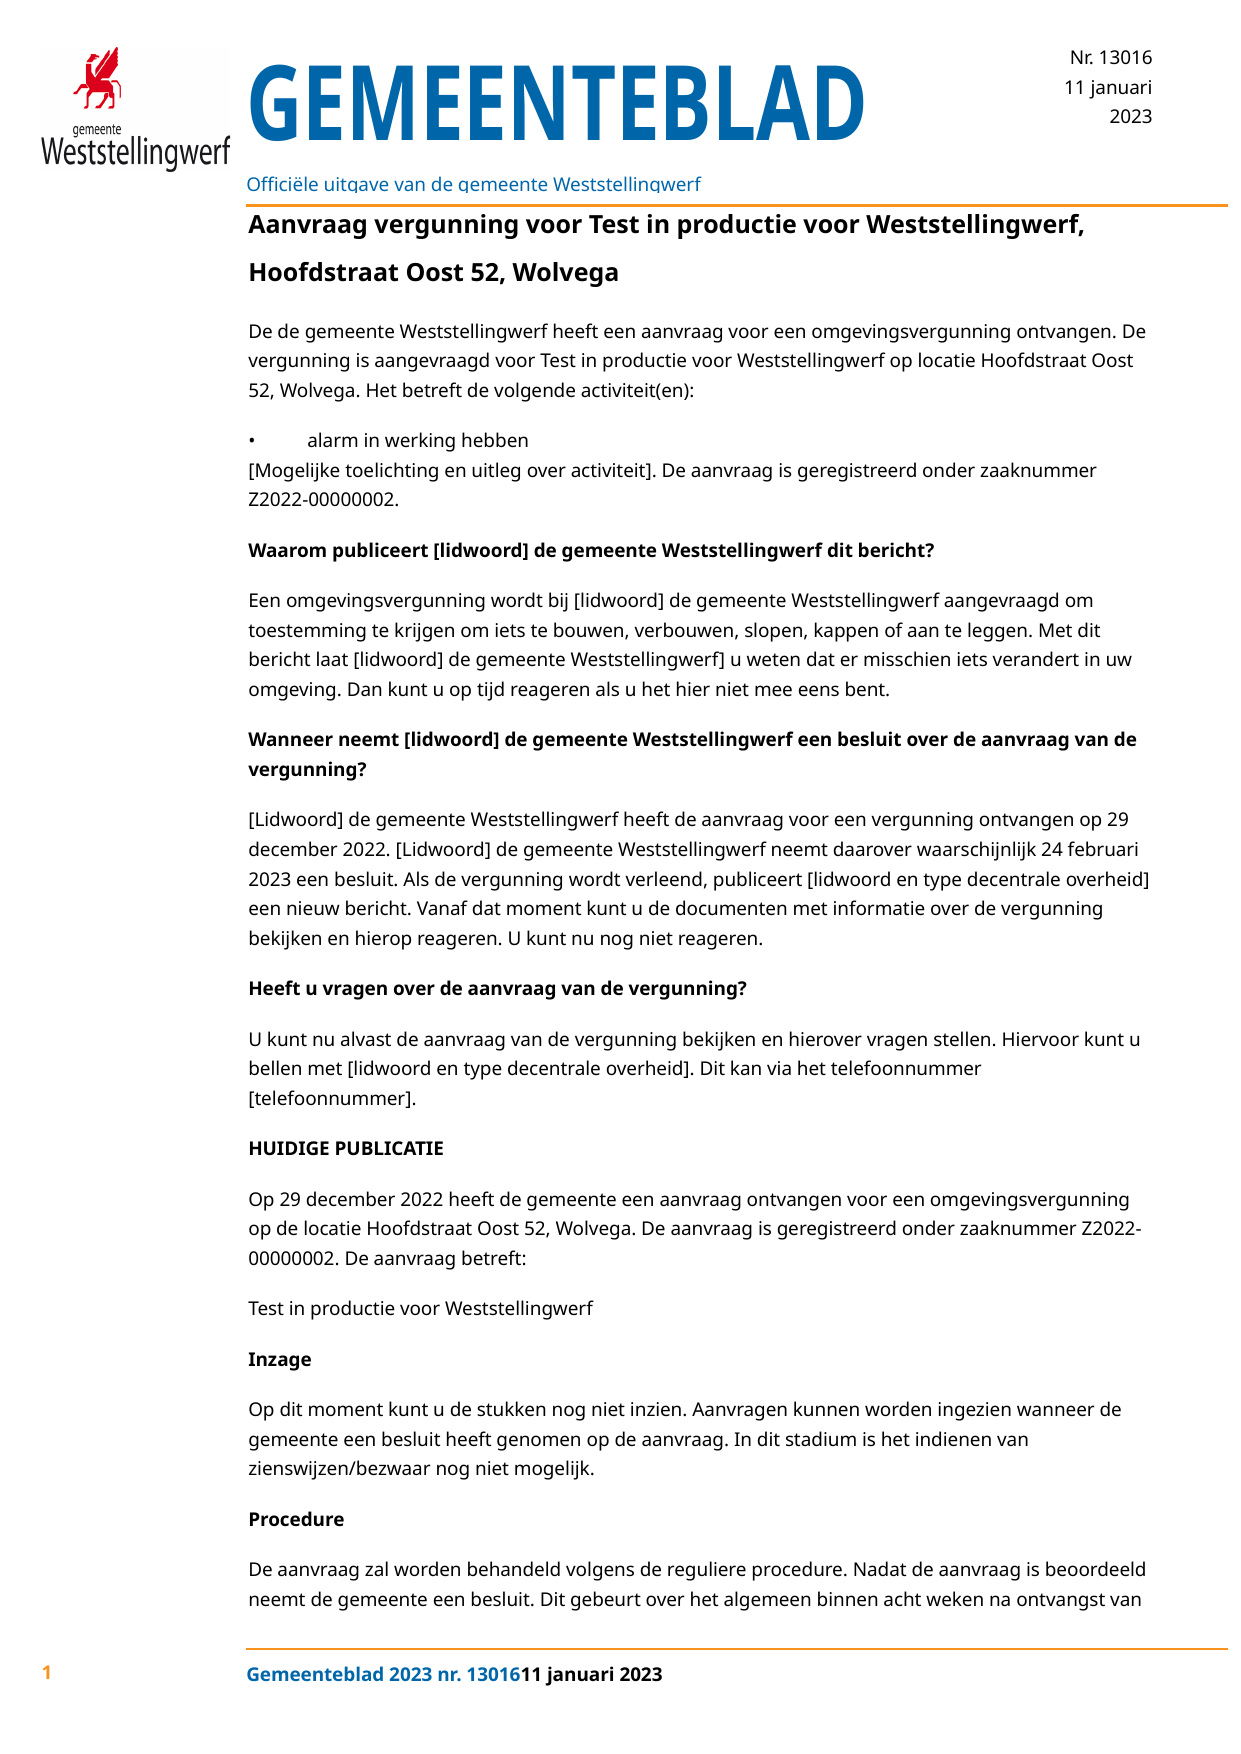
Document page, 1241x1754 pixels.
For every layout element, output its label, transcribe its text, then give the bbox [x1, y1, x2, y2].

picture [41, 47, 231, 172]
text U kunt nu alvast de aanvraag van de vergunning bekijken en hierover vragen stellen. Hiervoor kunt u bellen met [lidwoord en type decentrale overheid]. Dit kan via het telefoonnummer [telefoonnummer]. [248, 1026, 1152, 1111]
text Procedure [248, 1506, 1152, 1532]
text Aanvraag vergunning voor Test in productie voor Weststellingwerf, Hoofdstraat Oost 52, Wolvega [248, 207, 1152, 288]
text [Lidwoord] de gemeente Weststellingwerf heeft de aanvraag voor een vergunning ontvangen op 29 december 2022. [Lidwoord] de gemeente Weststellingwerf neemt daarover waarschijnlijk 24 februari 2023 een besluit. Als de vergunning wordt verleend, publiceert [lidwoord en type decentrale overheid] een nieuw bericht. Vanaf dat moment kunt u de documenten met informatie over de vergunning bekijken en hierop reageren. U kunt nu nog niet reageren. [248, 807, 1152, 951]
text Waarom publiceert [lidwoord] de gemeente Weststellingwerf dit bericht? [248, 537, 1152, 563]
text Heeft u vragen over de aanvraag van de vergunning? [248, 975, 1152, 1001]
text Op 29 december 2022 heeft de gemeente een aanvraag ontvangen voor een omgevingsvergunning op de locatie Hoofdstraat Oost 52, Wolvega. De aanvraag is geregistreerd onder zaaknummer Z2022-00000002. De aanvraag betreft: [248, 1186, 1152, 1271]
text [Mogelijke toelichting en uitleg over activiteit]. De aanvraag is geregistreerd onder zaaknummer Z2022-00000002. [248, 457, 1152, 512]
text Op dit moment kunt u de stukken nog niet inzien. Aanvragen kunnen worden ingezien wanneer de gemeente een besluit heeft genomen op de aanvraag. In dit stadium is het indienen van zienswijzen/bezwaar nog niet mogelijk. [248, 1396, 1152, 1481]
text Een omgevingsvergunning wordt bij [lidwoord] de gemeente Weststellingwerf aangevraagd om toestemming te krijgen om iets te bouwen, verbouwen, slopen, kappen of aan te leggen. Met dit bericht laat [lidwoord] de gemeente Weststellingwerf] u weten dat er misschien iets verandert in uw omgeving. Dan kunt u op tijd reageren als u het hier niet mee eens bent. [248, 587, 1152, 702]
list alarm in werking hebben [248, 427, 1152, 453]
text De aanvraag zal worden behandeld volgens de reguliere procedure. Nadat de aanvraag is beoordeeld neemt de gemeente een besluit. Dit gebeurt over het algemeen binnen acht weken na ontvangst van [248, 1556, 1152, 1612]
text De de gemeente Weststellingwerf heeft een aanvraag voor een omgevingsvergunning ontvangen. De vergunning is aangevraagd voor Test in productie voor Weststellingwerf op locatie Hoofdstraat Oost 52, Wolvega. Het betreft de volgende activiteit(en): [248, 318, 1152, 403]
text Wanneer neemt [lidwoord] de gemeente Weststellingwerf een besluit over de aanvraag van de vergunning? [248, 727, 1152, 782]
text Test in productie voor Weststellingwerf [248, 1295, 1152, 1321]
text HUIDIGE PUBLICATIE [248, 1135, 1152, 1161]
text Inzage [248, 1346, 1152, 1372]
